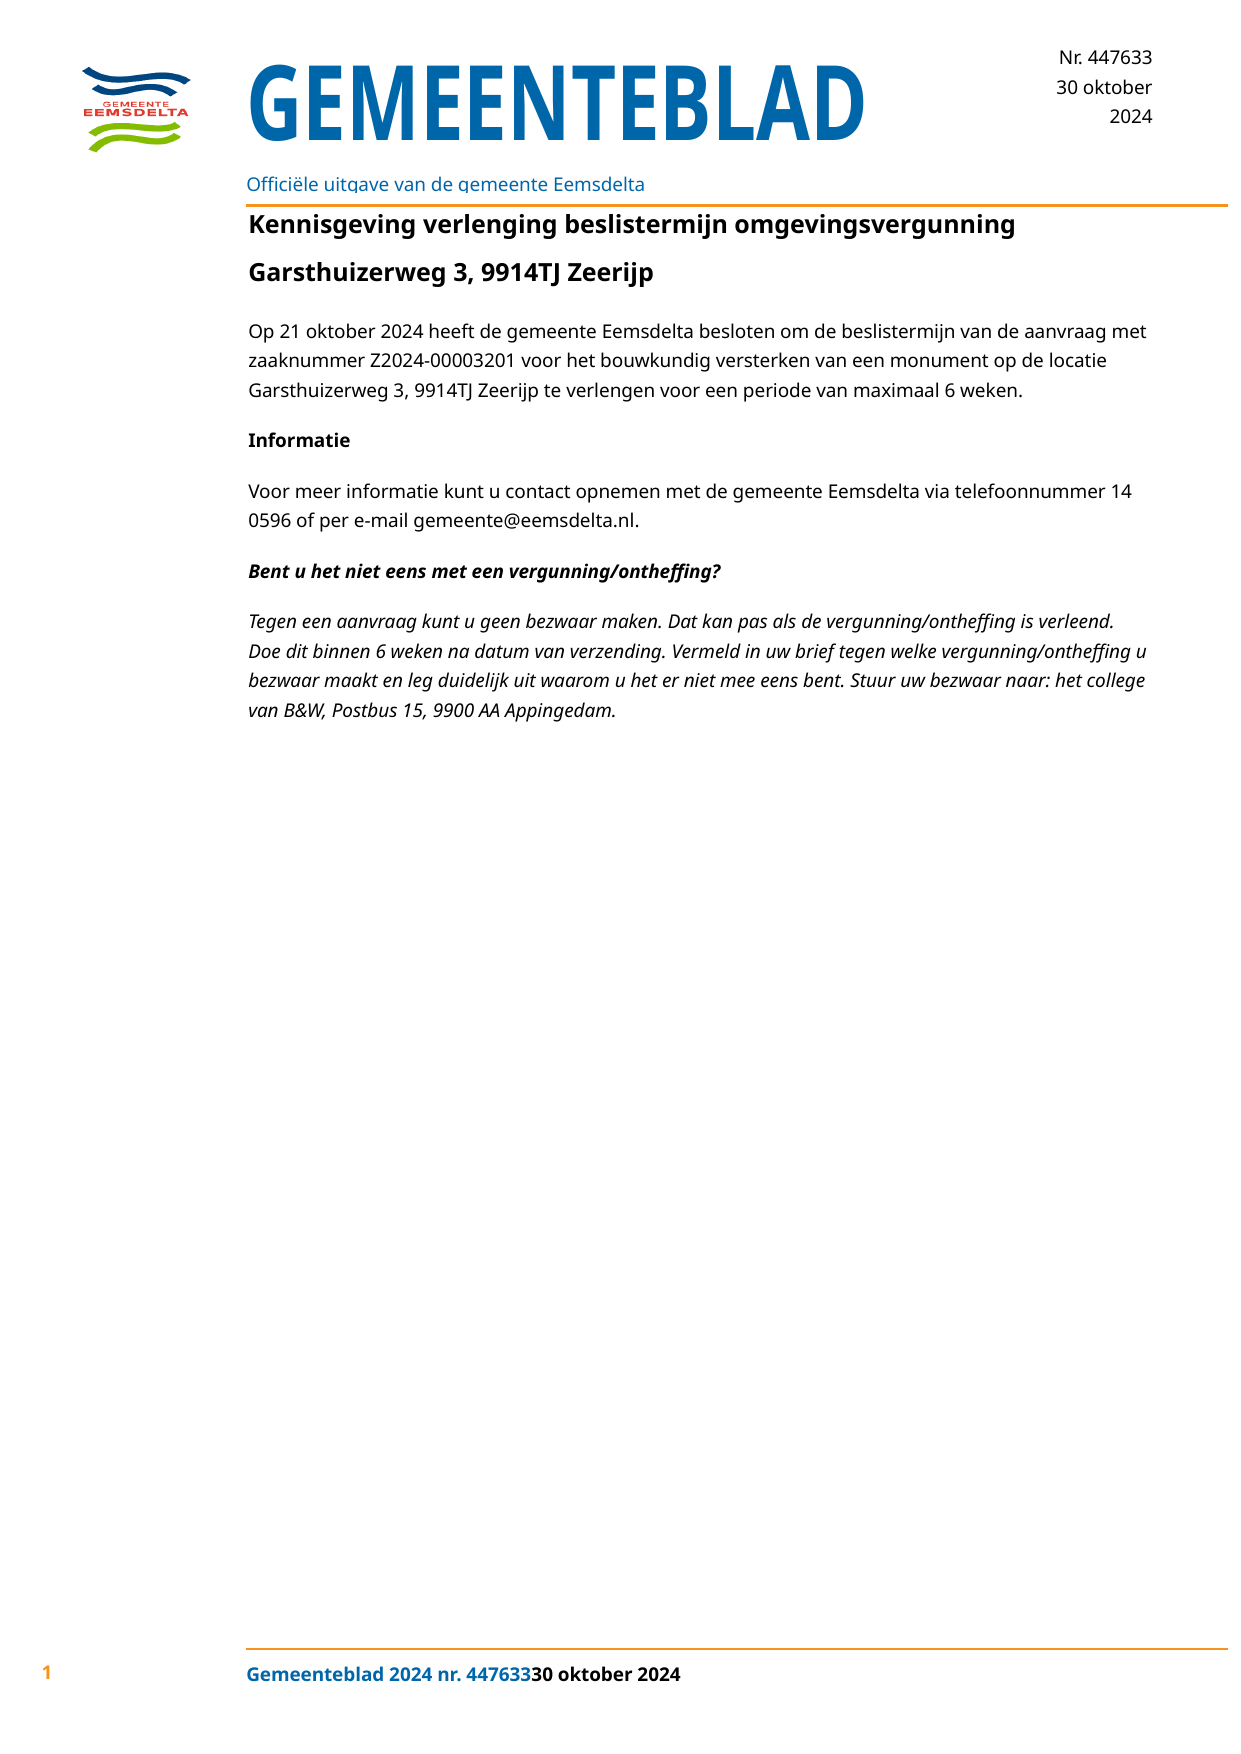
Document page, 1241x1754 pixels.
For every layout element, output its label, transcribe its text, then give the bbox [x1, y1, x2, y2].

text Bent u het niet eens met een vergunning/ontheffing? [248, 558, 1152, 584]
text Informatie [248, 427, 1152, 453]
text Tegen een aanvraag kunt u geen bezwaar maken. Dat kan pas als de vergunning/ontheffing is verleend. Doe dit binnen 6 weken na datum van verzending. Vermeld in uw brief tegen welke vergunning/ontheffing u bezwaar maakt en leg duidelijk uit waarom u het er niet mee eens bent. Stuur uw bezwaar naar: het college van B&W, Postbus 15, 9900 AA Appingedam. [248, 608, 1152, 723]
text Voor meer informatie kunt u contact opnemen met de gemeente Eemsdelta via telefoonnummer 14 0596 of per e-mail gemeente@eemsdelta.nl. [248, 478, 1152, 533]
text Kennisgeving verlenging beslistermijn omgevingsvergunning Garsthuizerweg 3, 9914TJ Zeerijp [248, 207, 1152, 288]
text Op 21 oktober 2024 heeft de gemeente Eemsdelta besloten om de beslistermijn van de aanvraag met zaaknummer Z2024-00003201 voor het bouwkundig versterken van een monument op de locatie Garsthuizerweg 3, 9914TJ Zeerijp te verlengen voor een periode van maximaal 6 weken. [248, 318, 1152, 403]
picture [41, 47, 231, 172]
